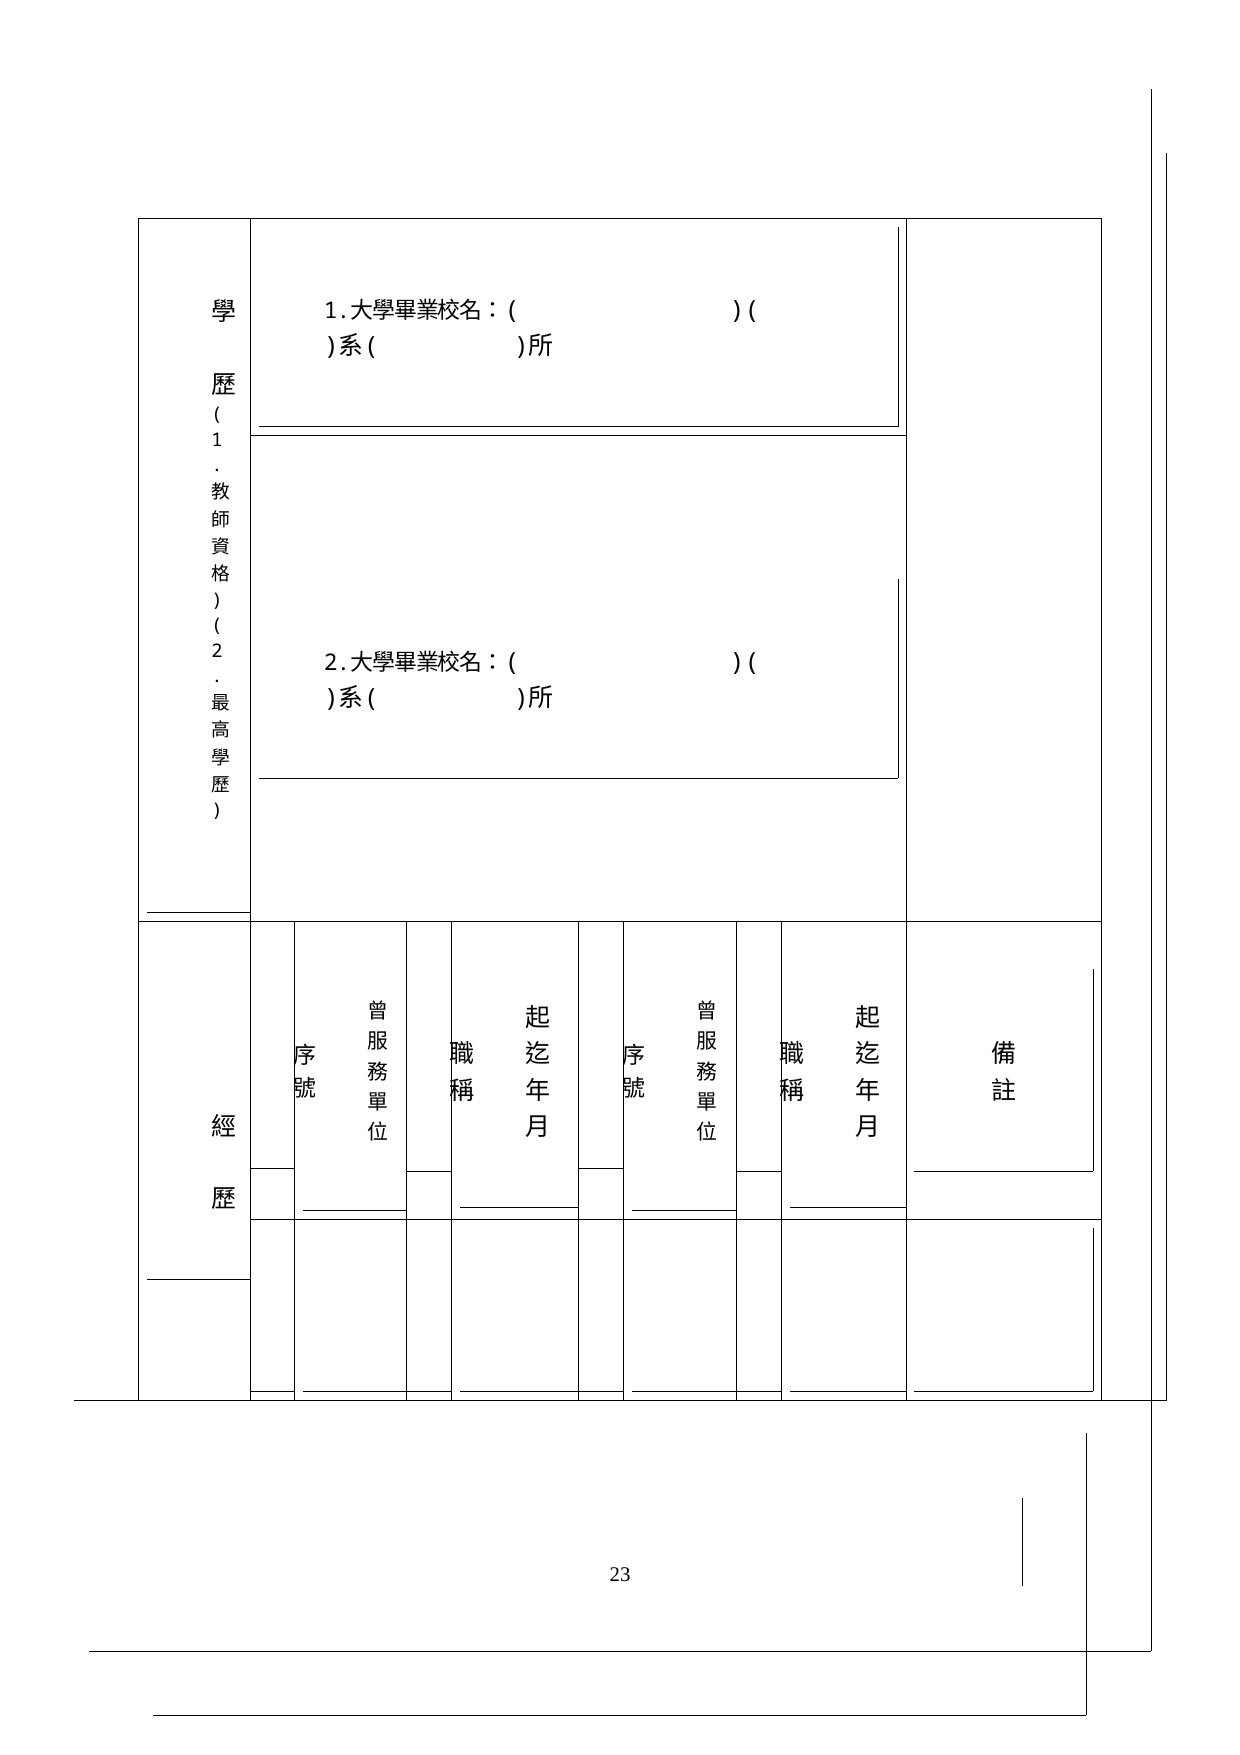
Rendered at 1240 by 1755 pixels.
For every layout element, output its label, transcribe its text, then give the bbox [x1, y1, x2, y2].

table_cell 1 [251, 1220, 294, 1391]
table_cell 序號 [579, 922, 623, 1168]
table_cell 起迄年月 [782, 922, 906, 1218]
table_cell 3 [579, 1220, 623, 1391]
table_cell [624, 1220, 736, 1399]
table_cell 起迄年月 [452, 922, 578, 1218]
table_cell [782, 1220, 906, 1399]
table_cell 2.大學畢業校名：( )( )系( )所 [251, 436, 906, 921]
table_cell 3 [579, 1392, 623, 1399]
table_cell 學 歷 (1.教師資格) (2.最高學歷) [139, 219, 250, 921]
table_cell 職稱 [737, 1172, 781, 1218]
table_cell [452, 1220, 578, 1399]
table_cell [407, 1392, 451, 1399]
table_cell 序號 [251, 1169, 294, 1218]
table_cell 職稱 [407, 922, 451, 1171]
table_cell 職稱 [737, 922, 781, 1171]
table_cell 1 [251, 1392, 294, 1399]
table_cell [907, 1220, 1101, 1399]
table_cell [295, 1220, 406, 1399]
table_cell 1.大學畢業校名：( )( )系( )所 [251, 219, 906, 435]
table_cell 曾服務單位 [624, 922, 736, 1218]
table_cell 曾服務單位 [295, 922, 406, 1218]
table_cell 職稱 [407, 1172, 451, 1218]
table_cell [737, 1392, 781, 1399]
table_cell [407, 1220, 451, 1391]
table_cell 序號 [579, 1169, 623, 1218]
table_cell 經 歷 [139, 922, 250, 1399]
table_cell [737, 1220, 781, 1391]
table_cell 備註 [907, 922, 1101, 1218]
table_cell [907, 219, 1101, 921]
table_cell 序號 [251, 922, 294, 1168]
